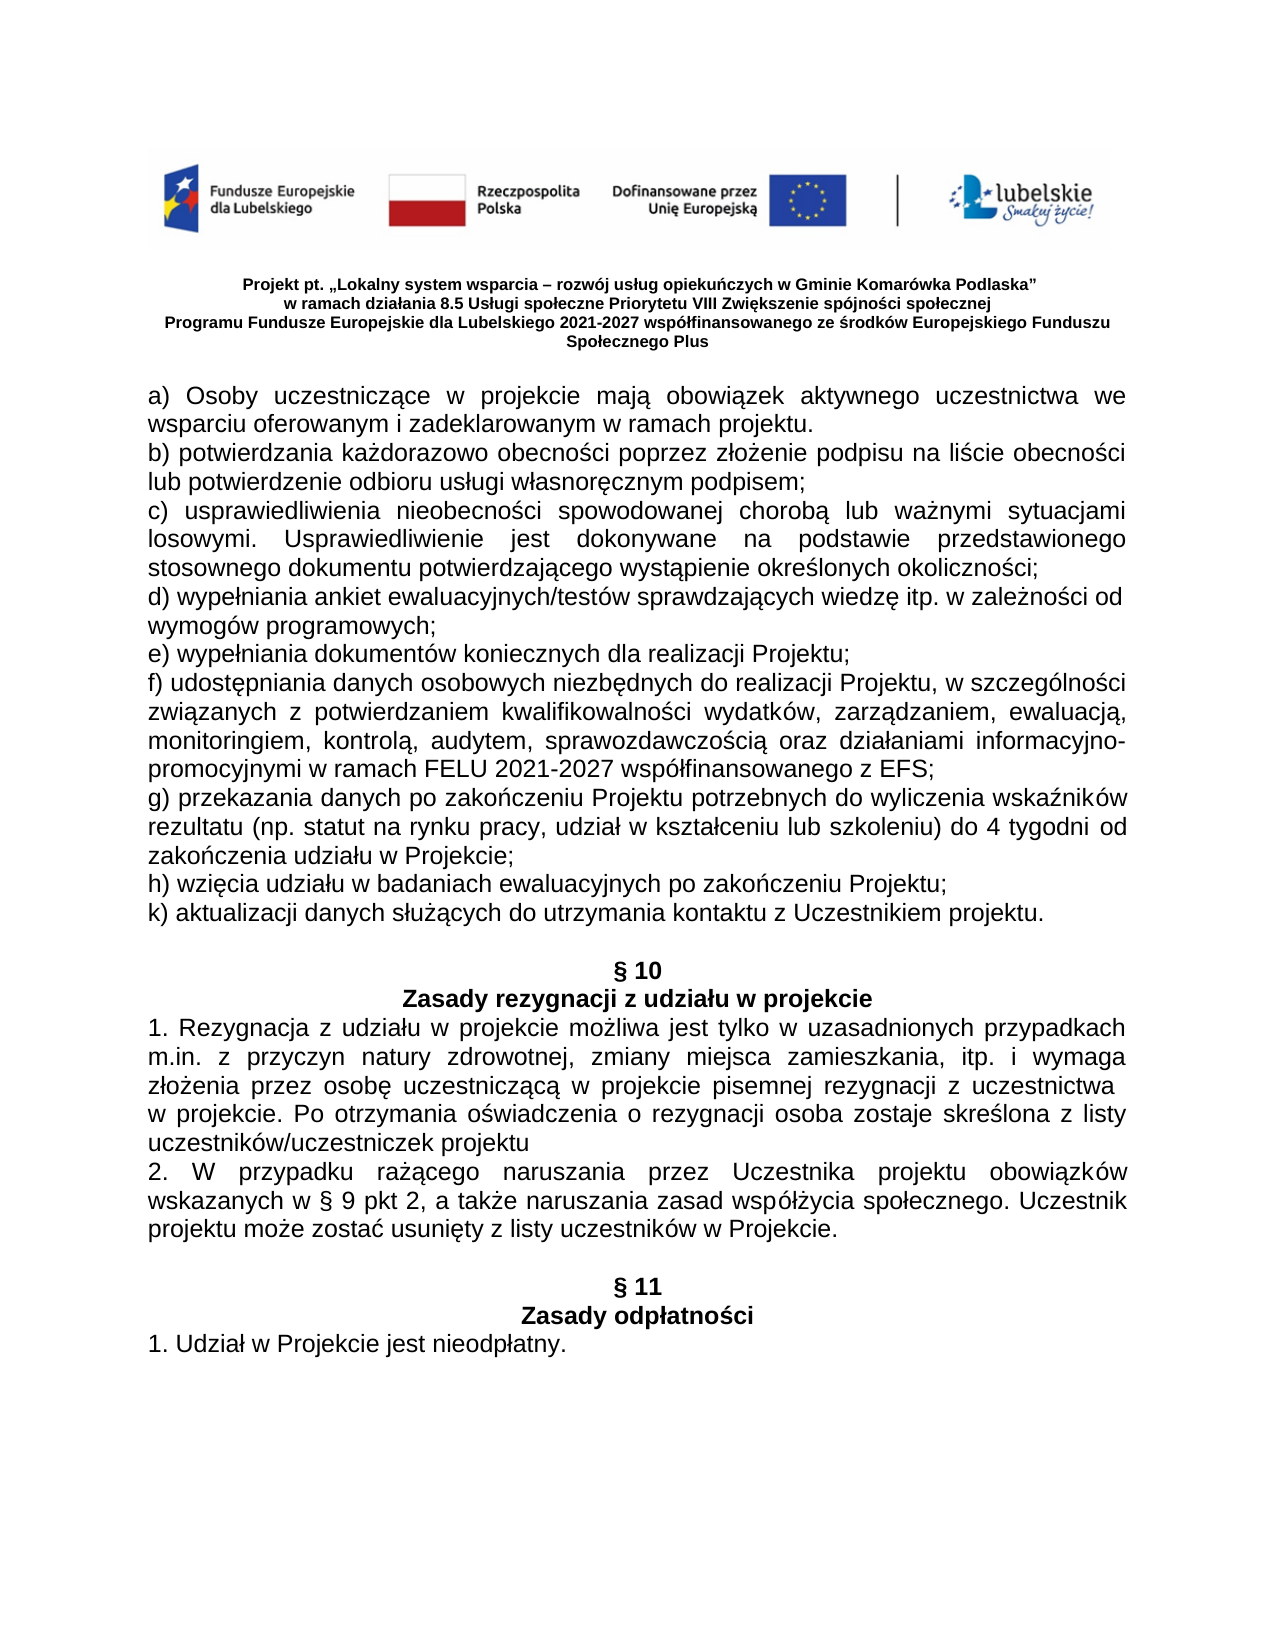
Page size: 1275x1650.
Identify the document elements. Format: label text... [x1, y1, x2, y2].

text Zasady odpłatności [148, 1301, 1127, 1329]
text k) aktualizacji danych służących do utrzymania kontaktu z Uczestnikiem projektu. [148, 898, 1127, 927]
text h) wzięcia udziału w badaniach ewaluacyjnych po zakończeniu Projektu; [148, 869, 1127, 898]
picture [147, 147, 1111, 250]
text b) potwierdzania każdorazowo obecności poprzez złożenie podpisu na liście obecności lub potwierdzenie odbioru usługi własnoręcznym podpisem; [148, 438, 1127, 496]
text § 11 [148, 1272, 1127, 1301]
text Zasady rezygnacji z udziału w projekcie [148, 984, 1127, 1013]
text § 10 [148, 956, 1127, 984]
text f) udostępniania danych osobowych niezbędnych do realizacji Projektu, w szczególności związanych z potwierdzaniem kwalifikowalności wydatków, zarządzaniem, ewaluacją, monitoringiem, kontrolą, audytem, sprawozdawczością oraz działaniami informacyjno-promocyjnymi w ramach FELU 2021-2027 współfinansowanego z EFS; [148, 668, 1127, 783]
text e) wypełniania dokumentów koniecznych dla realizacji Projektu; [148, 639, 1127, 668]
text c) usprawiedliwienia nieobecności spowodowanej chorobą lub ważnymi sytuacjami losowymi. Usprawiedliwienie jest dokonywane na podstawie przedstawionego stosownego dokumentu potwierdzającego wystąpienie określonych okoliczności; [148, 496, 1127, 582]
text 1. Udział w Projekcie jest nieodpłatny. [148, 1329, 1127, 1358]
text a) Osoby uczestniczące w projekcie mają obowiązek aktywnego uczestnictwa we wsparciu oferowanym i zadeklarowanym w ramach projektu. [148, 381, 1127, 438]
text 2. W przypadku rażącego naruszania przez Uczestnika projektu obowiązków wskazanych w § 9 pkt 2, a także naruszania zasad współżycia społecznego. Uczestnik projektu może zostać usunięty z listy uczestników w Projekcie. [148, 1157, 1127, 1243]
text d) wypełniania ankiet ewaluacyjnych/testów sprawdzających wiedzę itp. w zależności od [148, 582, 1127, 611]
text g) przekazania danych po zakończeniu Projektu potrzebnych do wyliczenia wskaźników rezultatu (np. statut na rynku pracy, udział w kształceniu lub szkoleniu) do 4 tygodni od zakończenia udziału w Projekcie; [148, 783, 1127, 869]
text wymogów programowych; [148, 611, 1127, 639]
text 1. Rezygnacja z udziału w projekcie możliwa jest tylko w uzasadnionych przypadkach m.in. z przyczyn natury zdrowotnej, zmiany miejsca zamieszkania, itp. i wymaga złożenia przez osobę uczestniczącą w projekcie pisemnej rezygnacji z uczestnictwa w projekcie. Po otrzymania oświadczenia o rezygnacji osoba zostaje skreślona z listy uczestników/uczestniczek projektu [148, 1013, 1127, 1157]
